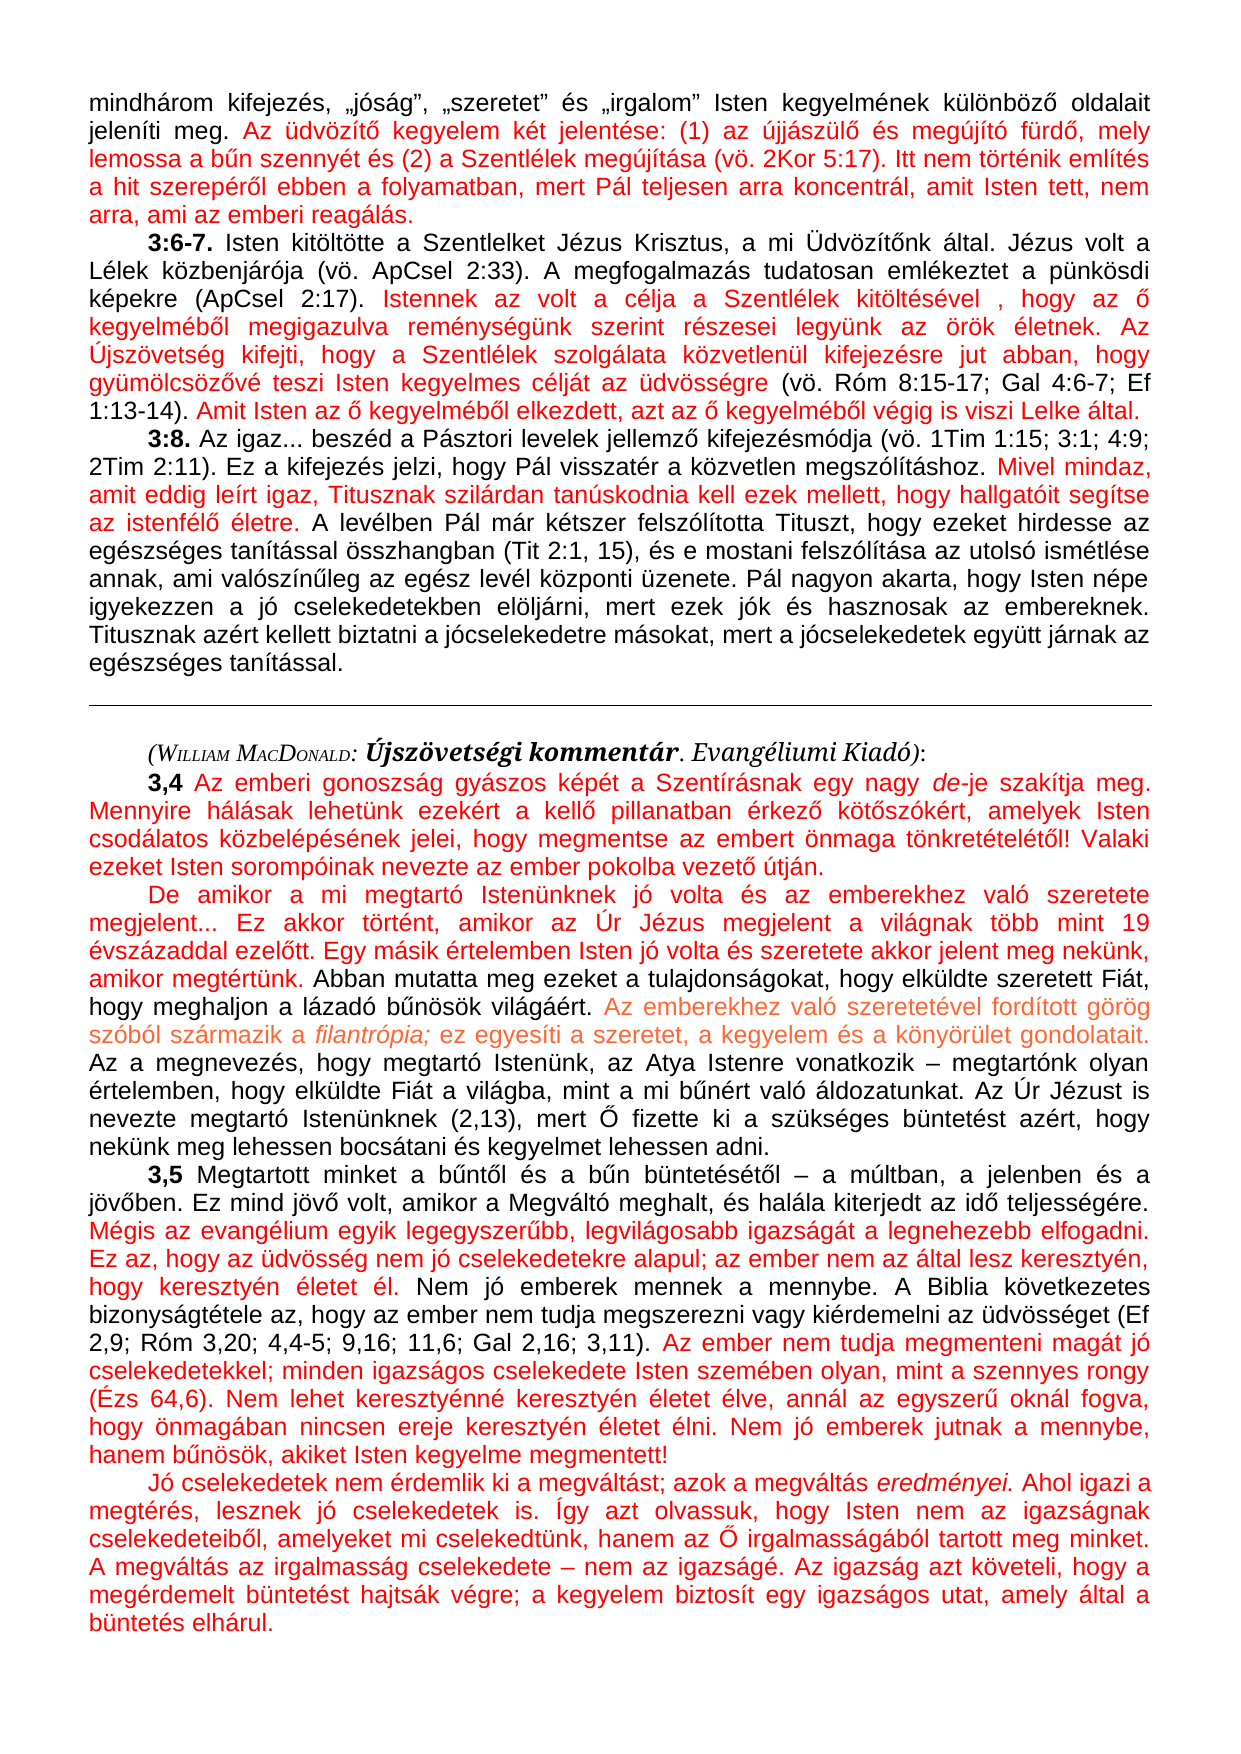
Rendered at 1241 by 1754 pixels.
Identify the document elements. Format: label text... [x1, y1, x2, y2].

text Jó cselekedetek nem érdemlik ki a megváltást; azok a megváltás eredményei. Ahol igazi a megtérés, lesznek jó cselekedetek is. Így azt olvassuk, hogy Isten nem az igazságnak cselekedeteiből, amelyeket mi cselekedtünk, hanem az Ő irgalmasságából tartott meg minket. A megváltás az irgalmasság cselekedete – nem az igazságé. Az igazság azt követeli, hogy a megérdemelt büntetést hajtsák végre; a kegyelem biztosít egy igazságos utat, amely által a büntetés elhárul. [88, 1469, 1152, 1637]
text De amikor a mi megtartó Istenünknek jó volta és az emberekhez való szeretete megjelent... Ez akkor történt, amikor az Úr Jézus megjelent a világnak több mint 19 évszázaddal ezelőtt. Egy másik értelemben Isten jó volta és szeretete akkor jelent meg nekünk, amikor megtértünk. Abban mutatta meg ezeket a tulajdonságokat, hogy elküldte szeretett Fiát, hogy meghaljon a lázadó bűnösök világáért. Az emberekhez való szeretetével fordított görög szóból származik a filantrópia; ez egyesíti a szeretet, a kegyelem és a könyörület gondolatait. Az a megnevezés, hogy megtartó Istenünk, az Atya Istenre vonatkozik – megtartónk olyan értelemben, hogy elküldte Fiát a világba, mint a mi bűnért való áldozatunkat. Az Úr Jézust is nevezte megtartó Istenünknek (2,13), mert Ő fizette ki a szükséges büntetést azért, hogy nekünk meg lehessen bocsátani és kegyelmet lehessen adni. [88, 881, 1152, 1161]
text 3,5 Megtartott minket a bűntől és a bűn büntetésétől – a múltban, a jelenben és a jövőben. Ez mind jövő volt, amikor a Megváltó meghalt, és halála kiterjedt az idő teljességére. Mégis az evangélium egyik legegyszerűbb, legvilágosabb igazságát a legnehezebb elfogadni. Ez az, hogy az üdvösség nem jó cselekedetekre alapul; az ember nem az által lesz keresztyén, hogy keresztyén életet él. Nem jó emberek mennek a mennybe. A Biblia következetes bizonyságtétele az, hogy az ember nem tudja megszerezni vagy kiérdemelni az üdvösséget (Ef 2,9; Róm 3,20; 4,4-5; 9,16; 11,6; Gal 2,16; 3,11). Az ember nem tudja megmenteni magát jó cselekedetekkel; minden igazságos cselekedete Isten szemében olyan, mint a szennyes rongy (Ézs 64,6). Nem lehet keresztyénné keresztyén életet élve, annál az egyszerű oknál fogva, hogy önmagában nincsen ereje keresztyén életet élni. Nem jó emberek jutnak a mennybe, hanem bűnösök, akiket Isten kegyelme megmentett! [88, 1161, 1152, 1469]
text mindhárom kifejezés, „jóság”, „szeretet” és „irgalom” Isten kegyelmének különböző oldalait jeleníti meg. Az üdvözítő kegyelem két jelentése: (1) az újjászülő és megújító fürdő, mely lemossa a bűn szennyét és (2) a Szentlélek megújítása (vö. 2Kor 5:17). Itt nem történik említés a hit szerepéről ebben a folyamatban, mert Pál teljesen arra koncentrál, amit Isten tett, nem arra, ami az emberi reagálás. [88, 88, 1152, 229]
text 3:6-7. Isten kitöltötte a Szentlelket Jézus Krisztus, a mi Üdvözítőnk által. Jézus volt a Lélek közbenjárója (vö. ApCsel 2:33). A megfogalmazás tudatosan emlékeztet a pünkösdi képekre (ApCsel 2:17). Istennek az volt a célja a Szentlélek kitöltésével , hogy az ő kegyelméből megigazulva reménységünk szerint részesei legyünk az örök életnek. Az Újszövetség kifejti, hogy a Szentlélek szolgálata közvetlenül kifejezésre jut abban, hogy gyümölcsözővé teszi Isten kegyelmes célját az üdvösségre (vö. Róm 8:15-17; Gal 4:6-7; Ef 1:13-14). Amit Isten az ő kegyelméből elkezdett, azt az ő kegyelméből végig is viszi Lelke által. [88, 229, 1152, 425]
text (William MacDonald: Újszövetségi kommentár. Evangéliumi Kiadó): [88, 734, 1152, 768]
text 3:8. Az igaz... beszéd a Pásztori levelek jellemző kifejezésmódja (vö. 1Tim 1:15; 3:1; 4:9; 2Tim 2:11). Ez a kifejezés jelzi, hogy Pál visszatér a közvetlen megszólításhoz. Mivel mindaz, amit eddig leírt igaz, Titusznak szilárdan tanúskodnia kell ezek mellett, hogy hallgatóit segítse az istenfélő életre. A levélben Pál már kétszer felszólította Tituszt, hogy ezeket hirdesse az egészséges tanítással összhangban (Tit 2:1, 15), és e mostani felszólítása az utolsó ismétlése annak, ami valószínűleg az egész levél központi üzenete. Pál nagyon akarta, hogy Isten népe igyekezzen a jó cselekedetekben elöljárni, mert ezek jók és hasznosak az embereknek. Titusznak azért kellett biztatni a jócselekedetre másokat, mert a jócselekedetek együtt járnak az egészséges tanítással. [88, 425, 1152, 677]
text 3,4 Az emberi gonoszság gyászos képét a Szentírásnak egy nagy de-je szakítja meg. Mennyire hálásak lehetünk ezekért a kellő pillanatban érkező kötőszókért, amelyek Isten csodálatos közbelépésének jelei, hogy megmentse az embert önmaga tönkretételétől! Valaki ezeket Isten sorompóinak nevezte az ember pokolba vezető útján. [88, 768, 1152, 881]
